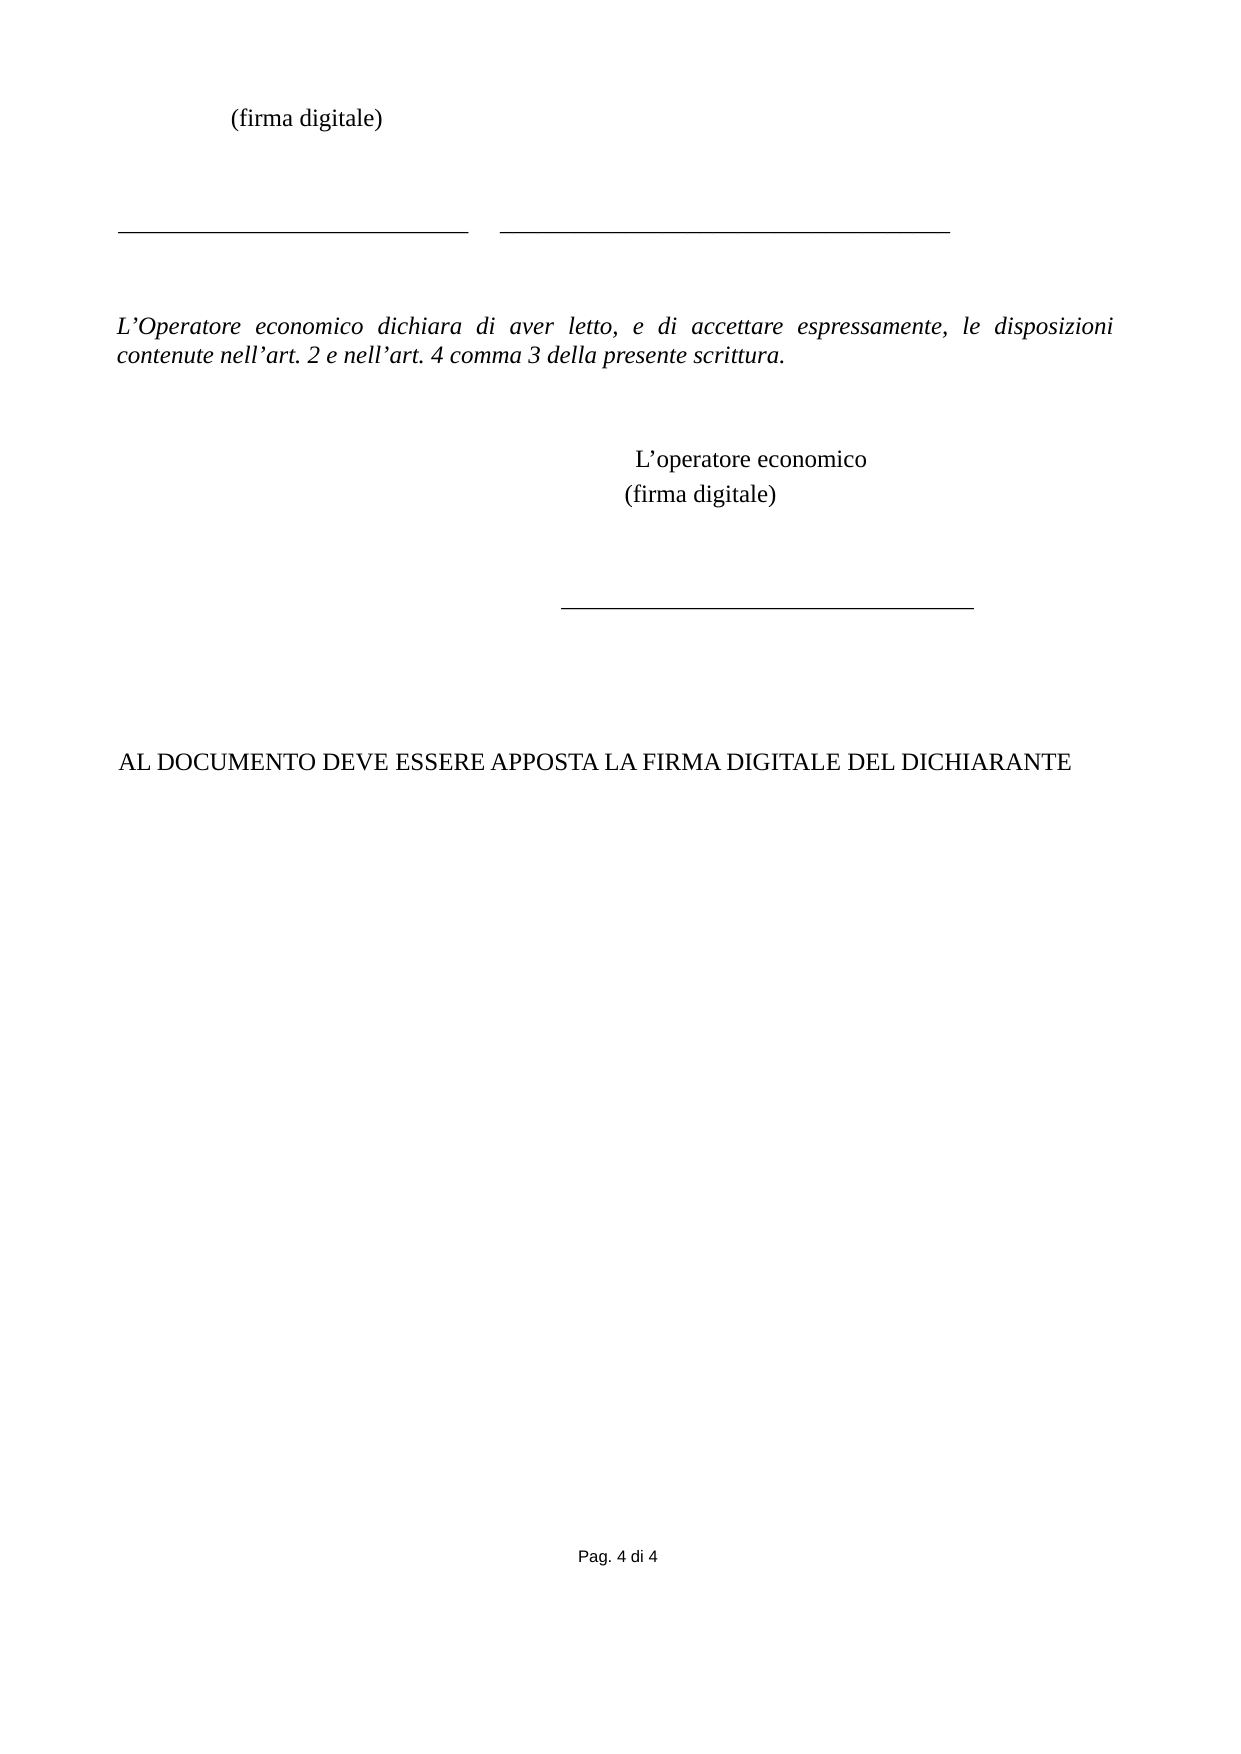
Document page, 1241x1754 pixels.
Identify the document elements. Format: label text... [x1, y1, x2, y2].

text ____________________________ ____________________________________ [118, 207, 1122, 236]
text _________________________________ [118, 583, 1118, 611]
text L’operatore economico [118, 444, 1118, 473]
text AL DOCUMENTO DEVE ESSERE APPOSTA LA FIRMA DIGITALE DEL DICHIARANTE [118, 747, 1122, 775]
text L’Operatore economico dichiara di aver letto, e di accettare espressamente, le disposizioni contenute nell’art. 2 e nell’art. 4 comma 3 della presente scrittura. [117, 311, 1118, 369]
text (firma digitale) [118, 103, 1118, 132]
text (firma digitale) [118, 479, 1118, 507]
